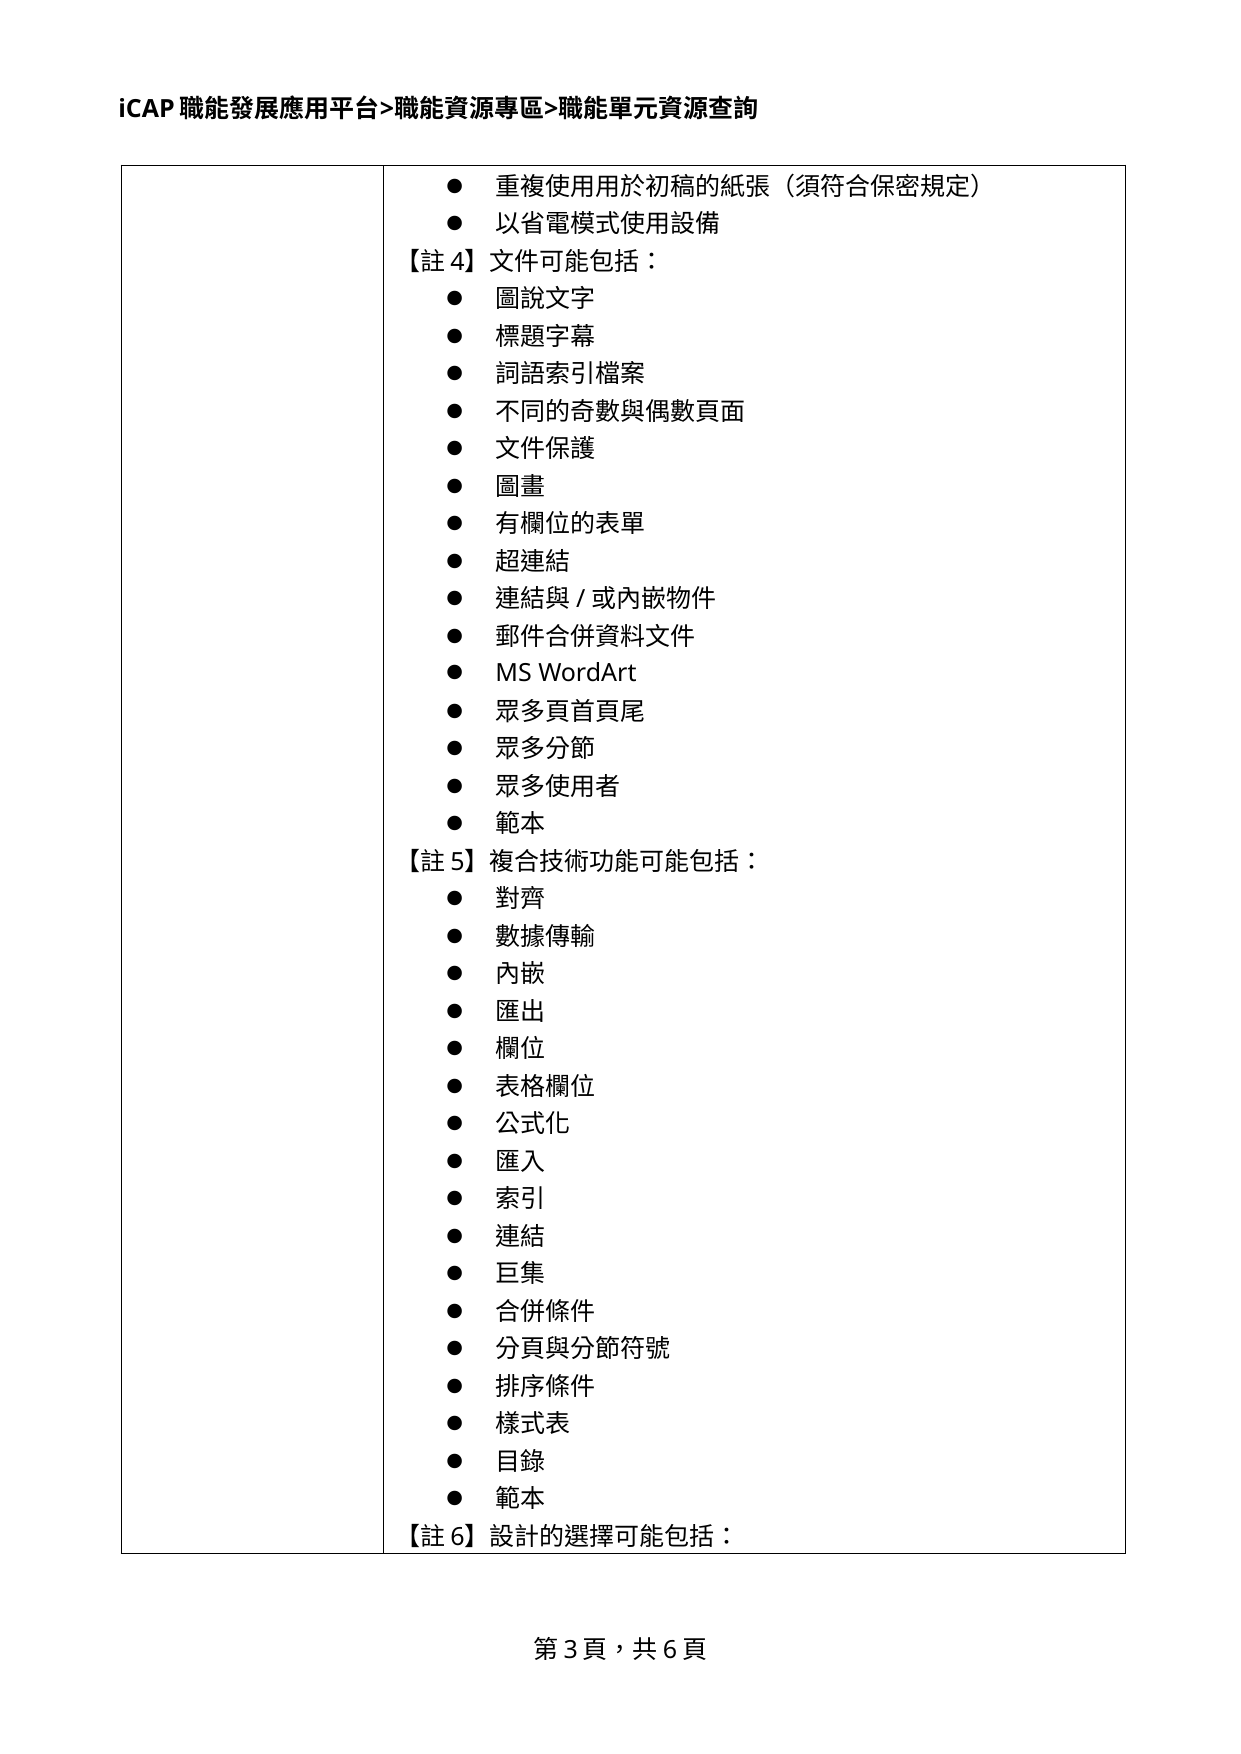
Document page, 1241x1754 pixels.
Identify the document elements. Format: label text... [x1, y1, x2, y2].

table_cell 【註1】人體工學需求可能包括： 避免電腦螢幕幅射 椅子高度；座椅與椅背調整 文件架 腳踏板 鍵盤與滑鼠位置 照明 噪音最小化 姿勢 螢幕位置 工作站高度與配置 在適當狀況下，能依個人需求調整的設備 【註2】工作條理需求可能包括： 運動時間 重複性活動混搭其他活動 休息時間 【註3】能源與資源保護需求可能包括： 雙面使用紙張 回收使用過與碎過紙張 重複使用用於初稿的紙張（須符合保密規定） 以省電模式使用設備 【註4】文件可能包括： 圖說文字 標題字幕 詞語索引檔案 不同的奇數與偶數頁面 文件保護 圖畫 有欄位的表單 超連結 連結與 / 或內嵌物件 郵件合併資料文件 MS WordArt 眾多頁首頁尾 眾多分節 眾多使用者 範本 【註5】複合技術功能可能包括： 對齊 數據傳輸 內嵌 匯出 欄位 表格欄位 公式化 匯入 索引 連結 巨集 合併條件 分頁與分節符號 排序條件 樣式表 目錄 範本 【註6】設計的選擇可能包括： 平衡 多元 圖像/圖表與標題的相對定位 簡潔 配合版面或圖文設計的文字排版 字型 【註7】結構與配置可能包括： 框 顏色 欄 圖 圖像/圖表 標題 書信與備忘錄常規 版面配置 照片 字體 空白 【註8】設計與配置的一致性可能包括： 註釋參考資料 框線 符號/編碼列表 標號 與其他商業文件之一致性 註腳/章節附註 縮排 頁碼 間距 字型樣式與字型大小 【註9】設定欄與列的格式可能包括： 自動配置 填滿/網底 線條與邊框 合併儲存格 排序內容 分割儲存格 文字方向 【註10】其他資料可能包括： 美工圖案 軟體應用之資料 數位照片 檔案 圖像/圖表 引用 參考資料 照片與logo掃描 表格、圖、圖表 【註11】格式設定可能包括： 顏色 選取圖片 配置 與其他文字之相對位置 尺寸 【註12】列印可能包括： 合併列印 列印至檔案 配合列印頁數 顯示註解 顯示繪圖 顯示欄位代碼 顯示隱藏文字 【註13】命名並儲存文件可能包括： 授權使用 符合組織程序的檔名（如使用數字而非名稱） 容易辨識內容的檔名 可辨識操作者、作者、章節、日期的檔案/目錄名稱 檔案位置 關於備份檔案的組織政策 紙本文件建檔的組織政策 安全 資料夾 / 子資料夾的儲存 硬碟、軟碟機、CD-ROM、磁帶備份的儲存 【註14】規定時間可能包括： 與內部/外部客戶約定之期限 與需要文件之上司或人員約定之期限 [384, 166, 1125, 1553]
table_cell [122, 166, 383, 1553]
